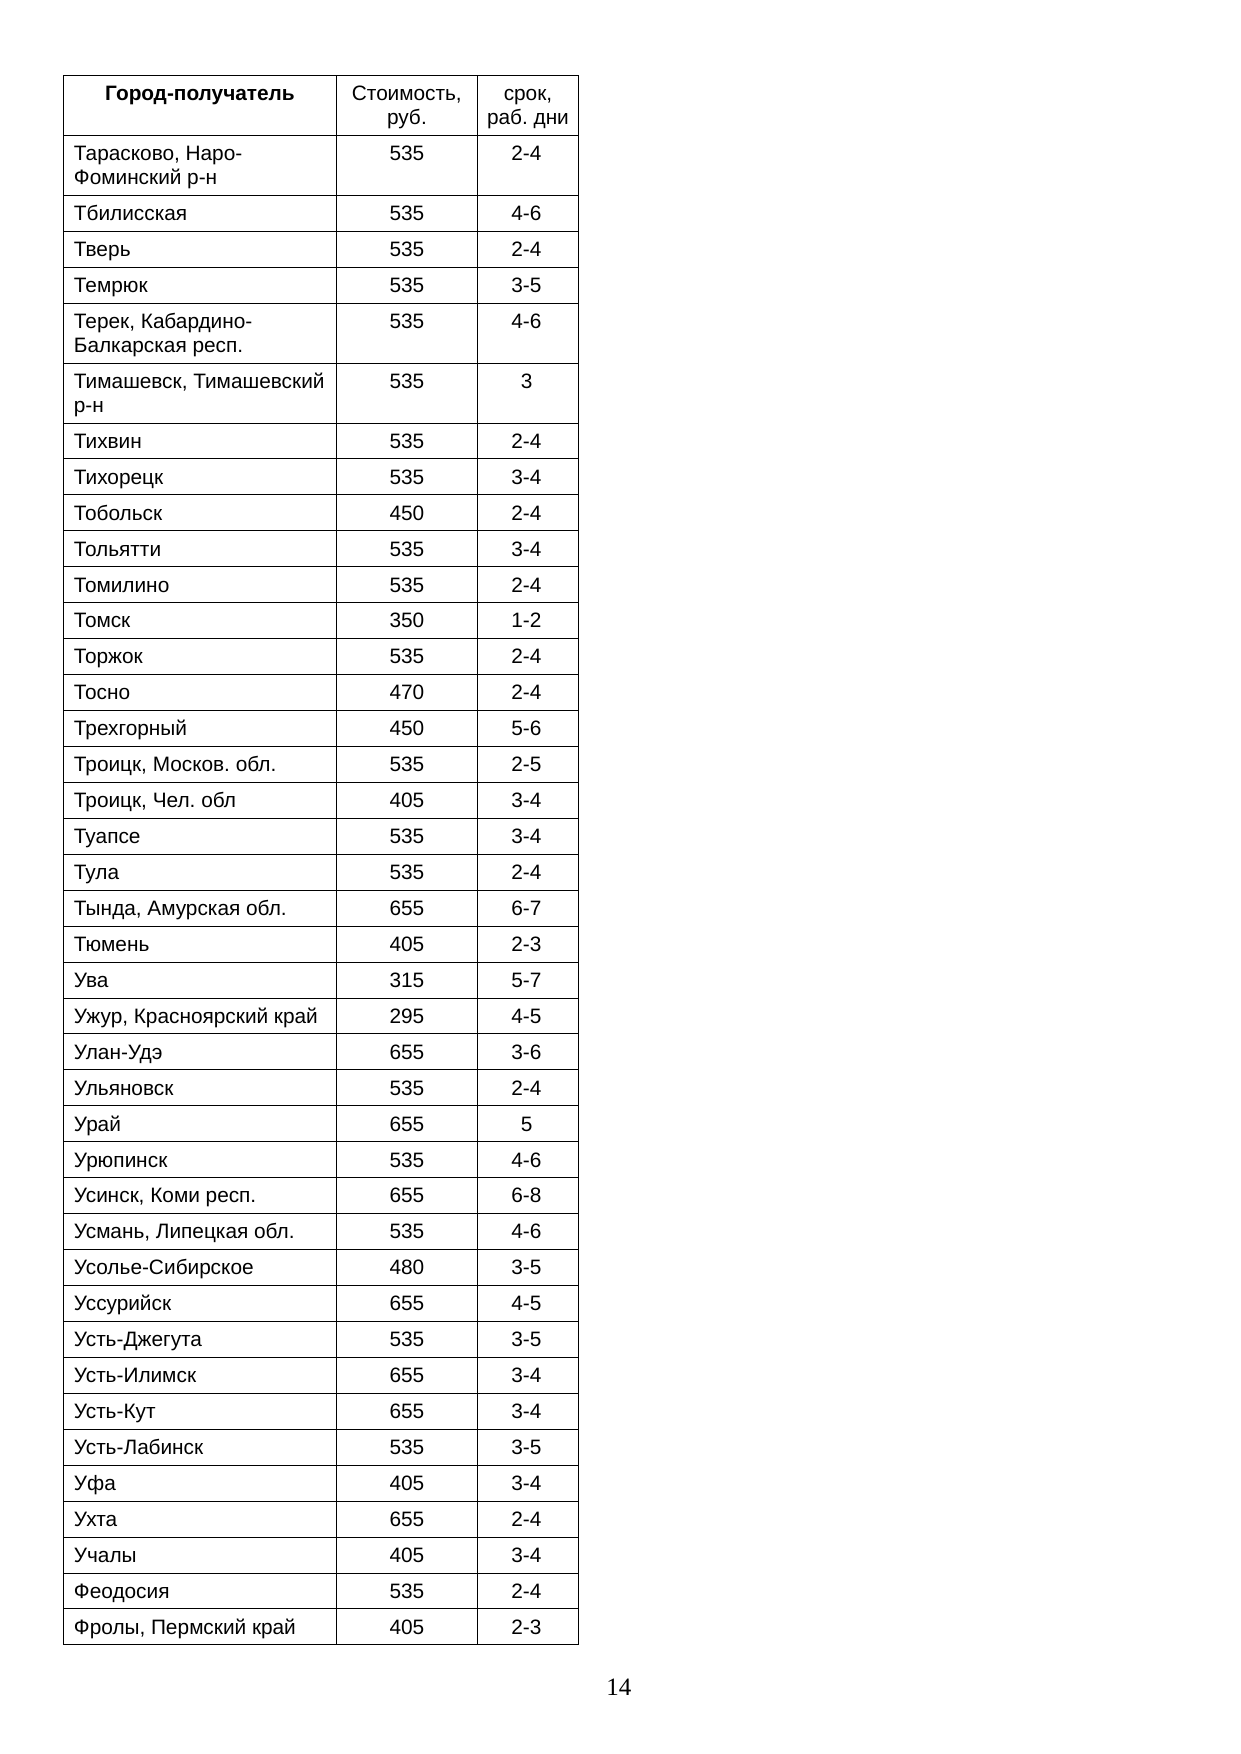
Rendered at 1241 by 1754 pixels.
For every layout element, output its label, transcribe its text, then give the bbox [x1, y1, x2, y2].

table_header Стоимость, руб. [337, 76, 477, 135]
table_cell Усть-Джегута [64, 1322, 336, 1357]
table_cell Усмань, Липецкая обл. [64, 1214, 336, 1249]
table_cell 6-8 [478, 1178, 578, 1213]
table_cell 535 [337, 639, 477, 674]
table_cell Тверь [64, 232, 336, 267]
table_cell Усть-Лабинск [64, 1430, 336, 1464]
table_cell 535 [337, 268, 477, 303]
table_header срок, раб. дни [478, 76, 578, 135]
table_cell 3-4 [478, 1538, 578, 1572]
table_cell Торжок [64, 639, 336, 674]
table_cell Уссурийск [64, 1286, 336, 1321]
table_cell Урай [64, 1106, 336, 1141]
table_cell 535 [337, 819, 477, 854]
table_cell 2-4 [478, 1502, 578, 1536]
table_cell 405 [337, 1466, 477, 1501]
table_cell 535 [337, 232, 477, 267]
table_cell 535 [337, 1430, 477, 1464]
table_cell Трехгорный [64, 711, 336, 746]
table_cell 3-5 [478, 1430, 578, 1464]
table_cell 3-5 [478, 1250, 578, 1285]
table_cell 535 [337, 424, 477, 458]
table_cell 315 [337, 963, 477, 997]
table_cell Томск [64, 603, 336, 638]
table_cell 655 [337, 1286, 477, 1321]
table_cell 535 [337, 567, 477, 602]
table_cell 535 [337, 531, 477, 566]
table_cell 535 [337, 364, 477, 422]
table_cell 405 [337, 927, 477, 961]
table_cell 3-4 [478, 783, 578, 818]
table_cell Тбилисская [64, 196, 336, 231]
table_cell 4-6 [478, 1142, 578, 1177]
table_cell Ухта [64, 1502, 336, 1536]
table_cell Тюмень [64, 927, 336, 961]
table_cell 3-5 [478, 1322, 578, 1357]
table_cell 535 [337, 304, 477, 362]
table_cell 535 [337, 459, 477, 494]
table_cell Томилино [64, 567, 336, 602]
table_cell 655 [337, 1394, 477, 1429]
table_cell 2-4 [478, 675, 578, 710]
table_cell Троицк, Москов. обл. [64, 747, 336, 782]
table_cell 655 [337, 1034, 477, 1069]
table_cell Тында, Амурская обл. [64, 891, 336, 926]
table_cell 3 [478, 364, 578, 422]
table_cell Тимашевск, Тимашевский р-н [64, 364, 336, 422]
table_cell Тула [64, 855, 336, 889]
table_cell 655 [337, 1358, 477, 1393]
table_cell 655 [337, 1502, 477, 1536]
table_cell 3-6 [478, 1034, 578, 1069]
table_cell 4-6 [478, 304, 578, 362]
table_cell 4-6 [478, 1214, 578, 1249]
table_cell 535 [337, 1214, 477, 1249]
table_header Город-получатель [64, 76, 336, 135]
table_cell 2-4 [478, 1070, 578, 1105]
table_cell 655 [337, 1106, 477, 1141]
table_cell Ульяновск [64, 1070, 336, 1105]
table_cell Феодосия [64, 1574, 336, 1608]
table_cell 3-4 [478, 1394, 578, 1429]
table_cell Ува [64, 963, 336, 997]
table_cell 655 [337, 1178, 477, 1213]
table_cell 450 [337, 495, 477, 530]
table_cell Ужур, Красноярский край [64, 999, 336, 1033]
table_cell 535 [337, 1322, 477, 1357]
table_cell 2-4 [478, 1574, 578, 1608]
table_cell 535 [337, 136, 477, 195]
table_cell 5-6 [478, 711, 578, 746]
table_cell 4-5 [478, 1286, 578, 1321]
table_cell 1-2 [478, 603, 578, 638]
table_cell 535 [337, 855, 477, 889]
table_cell 2-5 [478, 747, 578, 782]
table_cell 535 [337, 1574, 477, 1608]
table_cell Усть-Кут [64, 1394, 336, 1429]
table_cell 2-3 [478, 927, 578, 961]
table_cell Тихвин [64, 424, 336, 458]
table_cell Тольятти [64, 531, 336, 566]
table_cell Учалы [64, 1538, 336, 1572]
table_cell 2-4 [478, 855, 578, 889]
table_cell 3-4 [478, 531, 578, 566]
table_cell 535 [337, 196, 477, 231]
table_cell Фролы, Пермский край [64, 1609, 336, 1644]
table_cell Уфа [64, 1466, 336, 1501]
table_cell 4-5 [478, 999, 578, 1033]
table_cell Урюпинск [64, 1142, 336, 1177]
table_cell Терек, Кабардино-Балкарская респ. [64, 304, 336, 362]
table_cell 405 [337, 1538, 477, 1572]
table_cell Усть-Илимск [64, 1358, 336, 1393]
table_cell Улан-Удэ [64, 1034, 336, 1069]
table_cell 2-3 [478, 1609, 578, 1644]
table_cell Усолье-Сибирское [64, 1250, 336, 1285]
table_cell Туапсе [64, 819, 336, 854]
table_cell 2-4 [478, 136, 578, 195]
table_cell 350 [337, 603, 477, 638]
table_cell Усинск, Коми респ. [64, 1178, 336, 1213]
table_cell 3-4 [478, 1358, 578, 1393]
table_cell 470 [337, 675, 477, 710]
table_cell 535 [337, 1070, 477, 1105]
table_cell Тарасково, Наро-Фоминский р-н [64, 136, 336, 195]
table_cell 2-4 [478, 424, 578, 458]
table_cell 3-4 [478, 459, 578, 494]
table_cell 3-5 [478, 268, 578, 303]
table_cell 3-4 [478, 819, 578, 854]
table_cell 3-4 [478, 1466, 578, 1501]
table_cell Тобольск [64, 495, 336, 530]
table_cell 4-6 [478, 196, 578, 231]
table_cell 535 [337, 1142, 477, 1177]
table_cell Тосно [64, 675, 336, 710]
table_cell Темрюк [64, 268, 336, 303]
table_cell 2-4 [478, 232, 578, 267]
table_cell 450 [337, 711, 477, 746]
table_cell 295 [337, 999, 477, 1033]
table_cell 405 [337, 1609, 477, 1644]
table_cell Тихорецк [64, 459, 336, 494]
table_cell 2-4 [478, 639, 578, 674]
table_cell 5-7 [478, 963, 578, 997]
table_cell 2-4 [478, 495, 578, 530]
table_cell 480 [337, 1250, 477, 1285]
table_cell Троицк, Чел. обл [64, 783, 336, 818]
table_cell 405 [337, 783, 477, 818]
table_cell 2-4 [478, 567, 578, 602]
table_cell 5 [478, 1106, 578, 1141]
table_cell 6-7 [478, 891, 578, 926]
table_cell 655 [337, 891, 477, 926]
table_cell 535 [337, 747, 477, 782]
